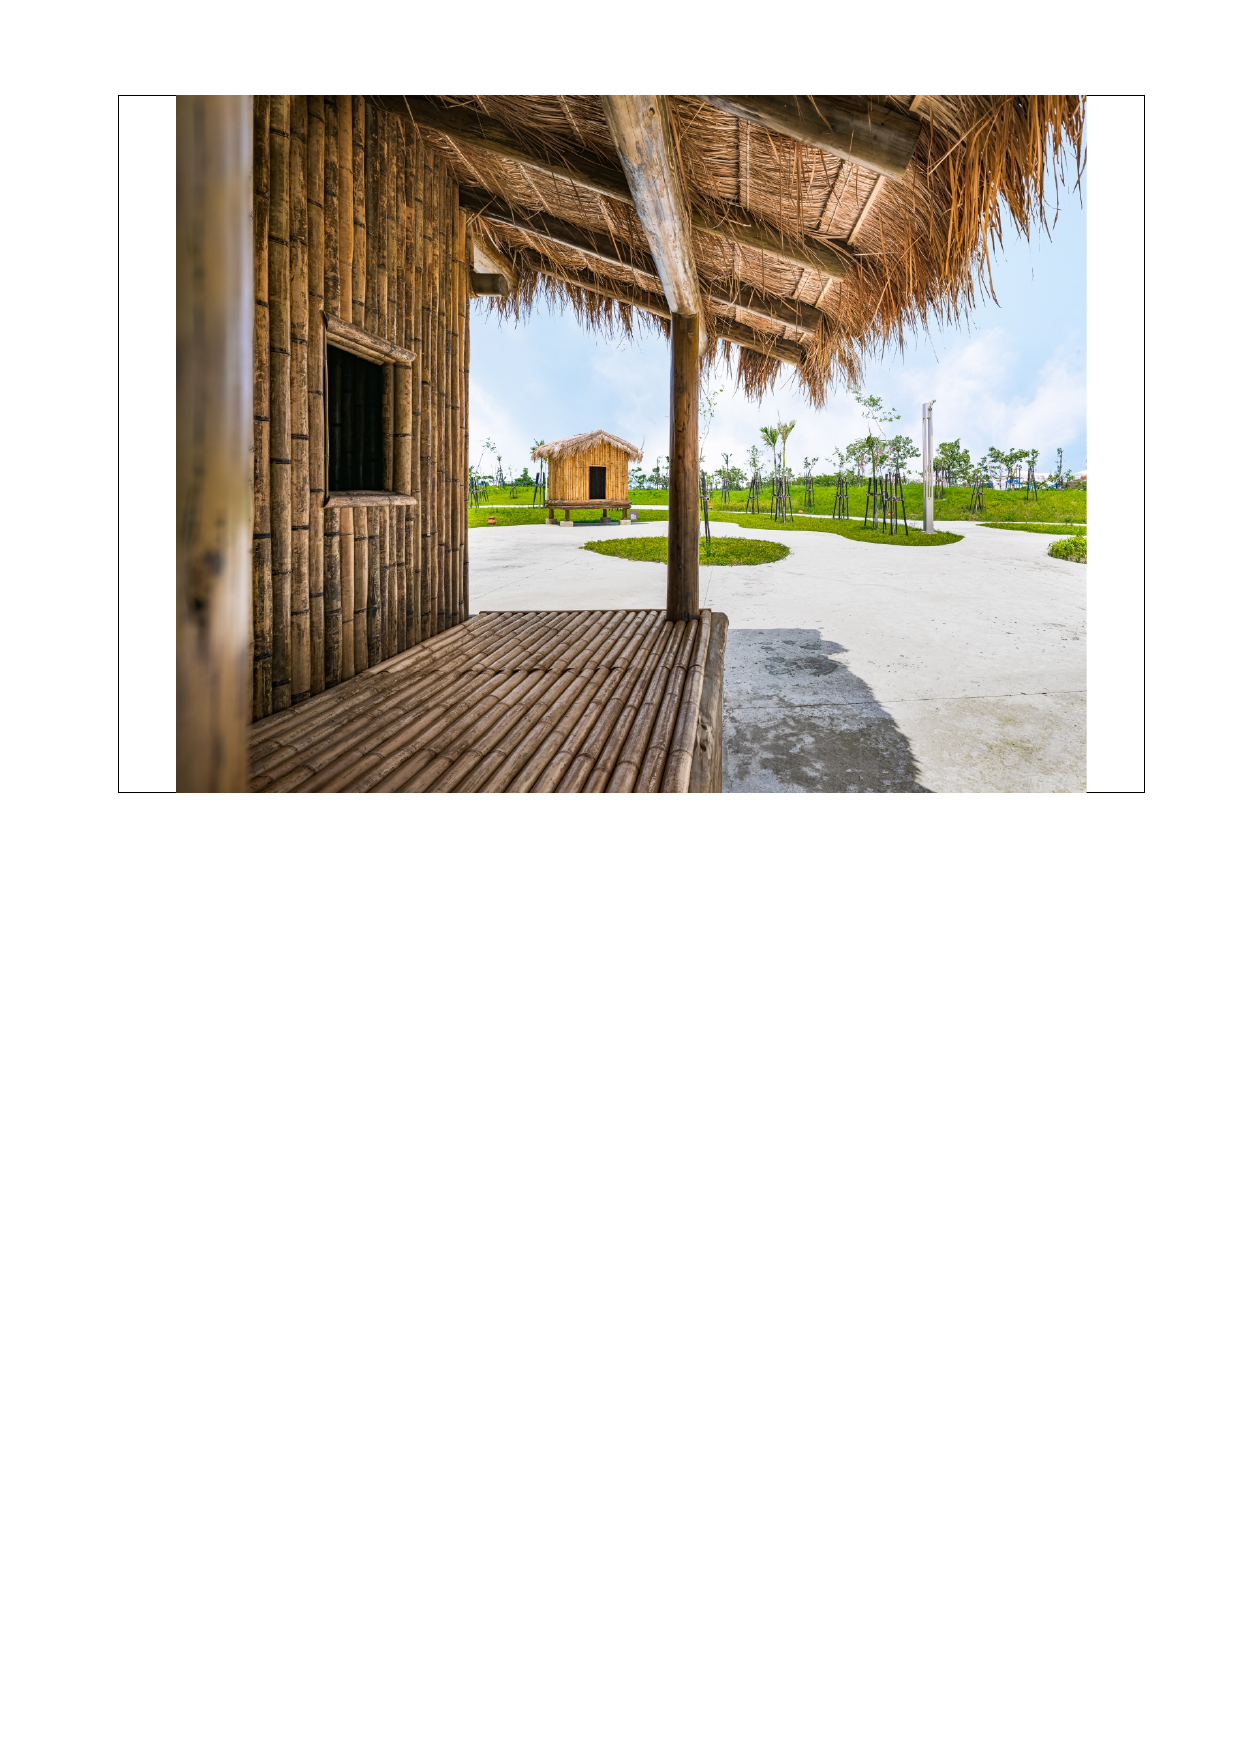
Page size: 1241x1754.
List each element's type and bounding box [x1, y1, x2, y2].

table_cell [1087, 96, 1144, 792]
table_cell [119, 96, 176, 792]
picture [176, 95, 1087, 793]
